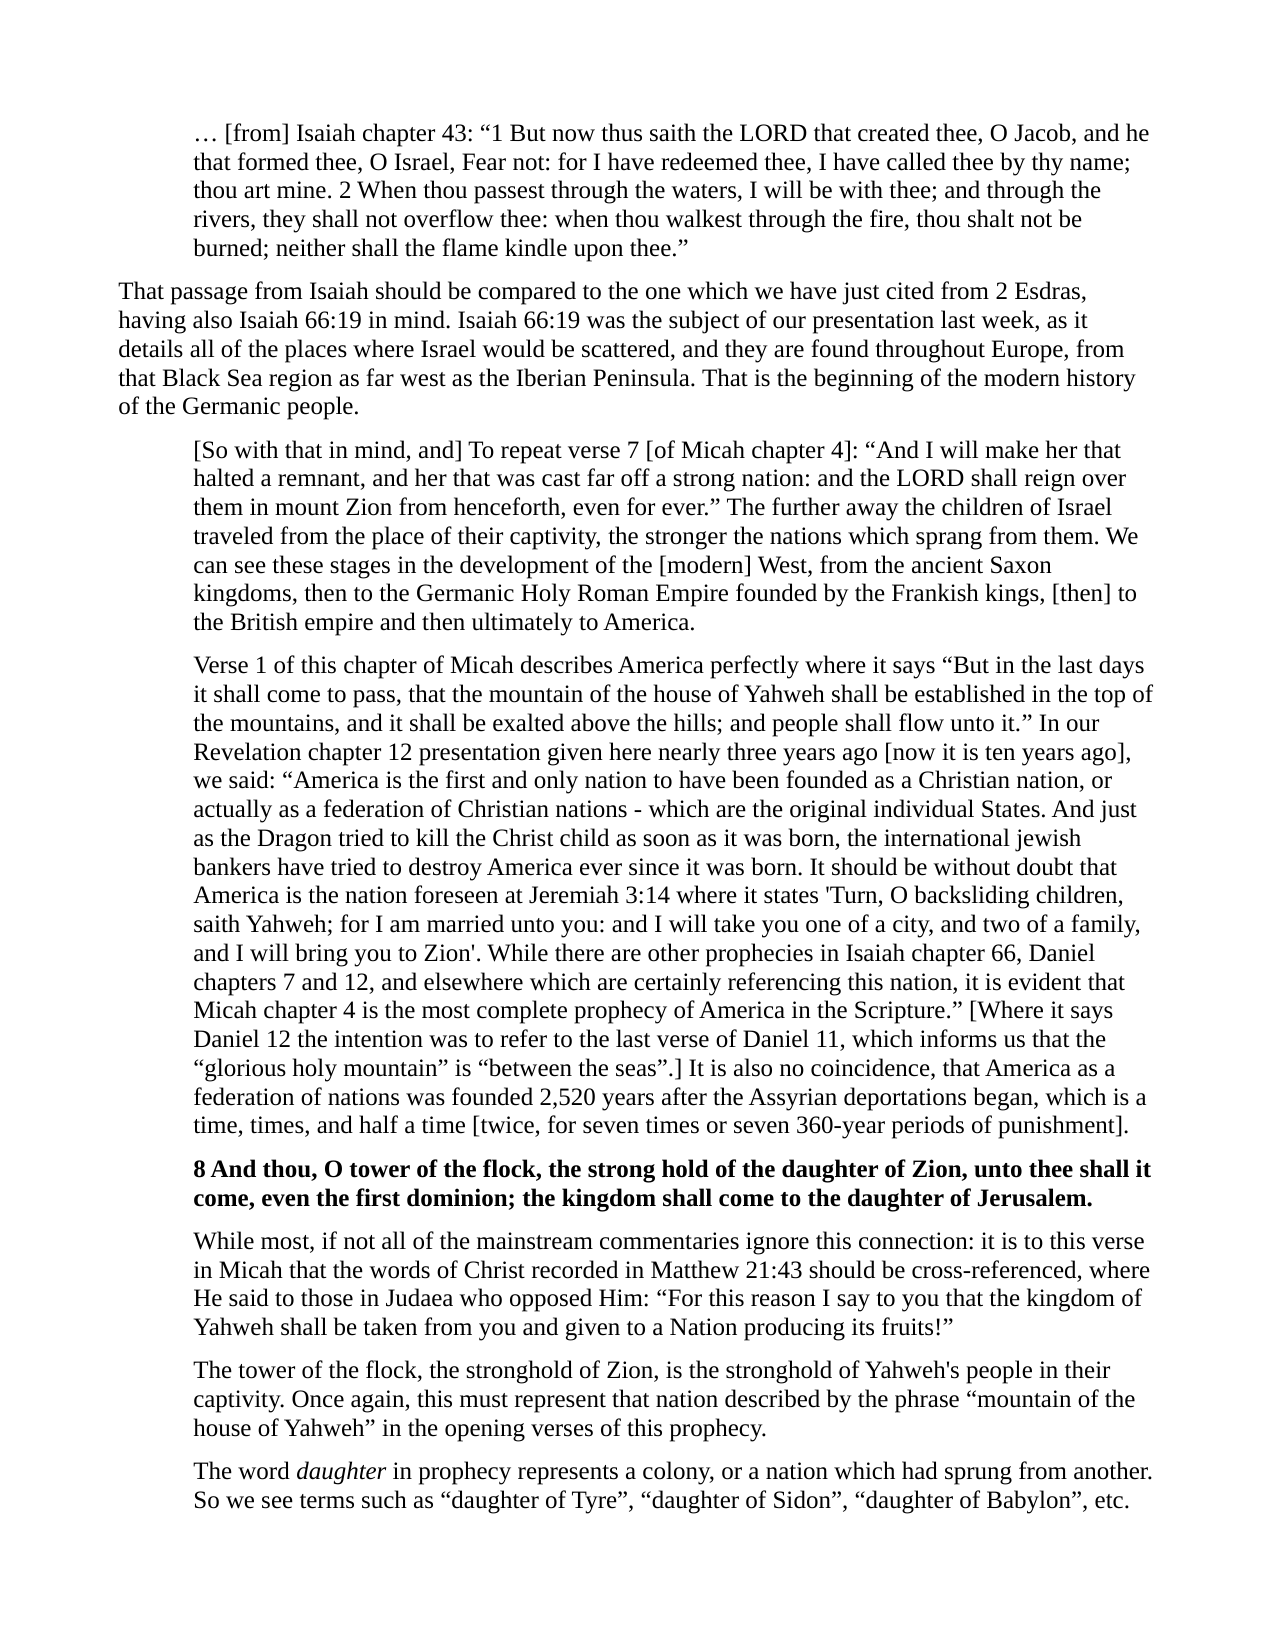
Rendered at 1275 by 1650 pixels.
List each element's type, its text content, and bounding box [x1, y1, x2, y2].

text That passage from Isaiah should be compared to the one which we have just cited from 2 Esdras, having also Isaiah 66:19 in mind. Isaiah 66:19 was the subject of our presentation last week, as it details all of the places where Israel would be scattered, and they are found throughout Europe, from that Black Sea region as far west as the Iberian Peninsula. That is the beginning of the modern history of the Germanic people. [118, 276, 1157, 420]
text Verse 1 of this chapter of Micah describes America perfectly where it says “But in the last days it shall come to pass, that the mountain of the house of Yahweh shall be established in the top of the mountains, and it shall be exalted above the hills; and people shall flow unto it.” In our Revelation chapter 12 presentation given here nearly three years ago [now it is ten years ago], we said: “America is the first and only nation to have been founded as a Christian nation, or actually as a federation of Christian nations - which are the original individual States. And just as the Dragon tried to kill the Christ child as soon as it was born, the international jewish bankers have tried to destroy America ever since it was born. It should be without doubt that America is the nation foreseen at Jeremiah 3:14 where it states 'Turn, O backsliding children, saith Yahweh; for I am married unto you: and I will take you one of a city, and two of a family, and I will bring you to Zion'. While there are other prophecies in Isaiah chapter 66, Daniel chapters 7 and 12, and elsewhere which are certainly referencing this nation, it is evident that Micah chapter 4 is the most complete prophecy of America in the Scripture.” [Where it says Daniel 12 the intention was to refer to the last verse of Daniel 11, which informs us that the “glorious holy mountain” is “between the seas”.] It is also no coincidence, that America as a federation of nations was founded 2,520 years after the Assyrian deportations began, which is a time, times, and half a time [twice, for seven times or seven 360-year periods of punishment]. [193, 651, 1157, 1139]
text … [from] Isaiah chapter 43: “1 But now thus saith the LORD that created thee, O Jacob, and he that formed thee, O Israel, Fear not: for I have redeemed thee, I have called thee by thy name; thou art mine. 2 When thou passest through the waters, I will be with thee; and through the rivers, they shall not overflow thee: when thou walkest through the fire, thou shalt not be burned; neither shall the flame kindle upon thee.” [193, 118, 1157, 262]
text While most, if not all of the mainstream commentaries ignore this connection: it is to this verse in Micah that the words of Christ recorded in Matthew 21:43 should be cross-referenced, where He said to those in Judaea who opposed Him: “For this reason I say to you that the kingdom of Yahweh shall be taken from you and given to a Nation producing its fruits!” [193, 1226, 1157, 1341]
text 8 And thou, O tower of the flock, the strong hold of the daughter of Zion, unto thee shall it come, even the first dominion; the kingdom shall come to the daughter of Jerusalem. [193, 1154, 1157, 1211]
text The tower of the flock, the stronghold of Zion, is the stronghold of Yahweh's people in their captivity. Once again, this must represent that nation described by the phrase “mountain of the house of Yahweh” in the opening verses of this prophecy. [193, 1356, 1157, 1442]
text [So with that in mind, and] To repeat verse 7 [of Micah chapter 4]: “And I will make her that halted a remnant, and her that was cast far off a strong nation: and the LORD shall reign over them in mount Zion from henceforth, even for ever.” The further away the children of Israel traveled from the place of their captivity, the stronger the nations which sprang from them. We can see these stages in the development of the [modern] West, from the ancient Saxon kingdoms, then to the Germanic Holy Roman Empire founded by the Frankish kings, [then] to the British empire and then ultimately to America. [193, 435, 1157, 636]
text The word daughter in prophecy represents a colony, or a nation which had sprung from another. So we see terms such as “daughter of Tyre”, “daughter of Sidon”, “daughter of Babylon”, etc. [193, 1456, 1157, 1514]
